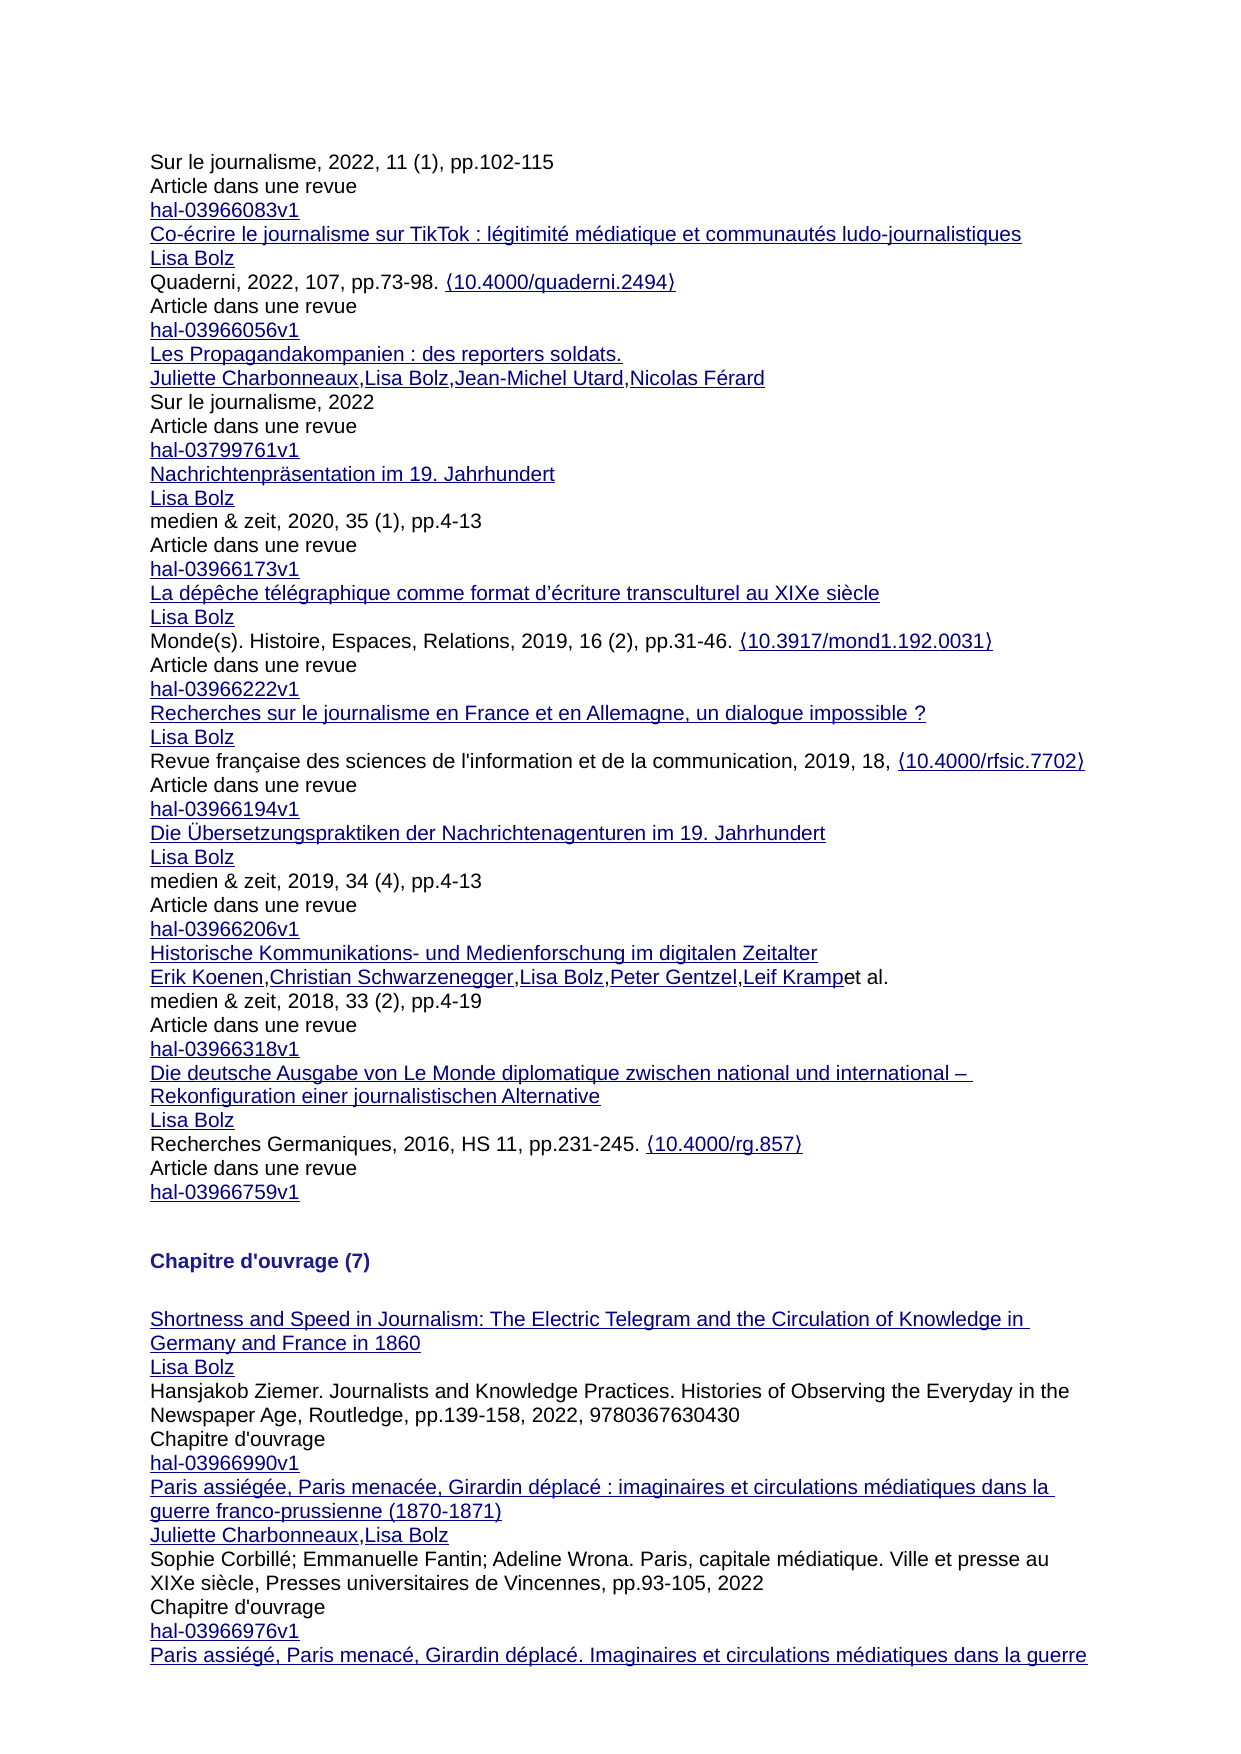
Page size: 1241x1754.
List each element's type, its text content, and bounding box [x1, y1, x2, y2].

table_cell Les Propagandakompanien : des reporters soldats. Juliette Charbonneaux,Lisa Bolz,Jean-Michel Utard,Nicolas Férard Sur le journalisme, 2022 Article dans une revue hal-03799761v1 [150, 342, 1090, 461]
table_header Shortness and Speed in Journalism: The Electric Telegram and the Circulation of Knowledge in Germany and France in 1860 Lisa Bolz Hansjakob Ziemer. Journalists and Knowledge Practices. Histories of Observing the Everyday in the Newspaper Age, Routledge, pp.139-158, 2022, 9780367630430 Chapitre d'ouvrage hal-03966990v1 [150, 1307, 1090, 1475]
table_cell Die Übersetzungspraktiken der Nachrichtenagenturen im 19. Jahrhundert Lisa Bolz medien & zeit, 2019, 34 (4), pp.4-13 Article dans une revue hal-03966206v1 [150, 821, 1090, 941]
table_cell Historische Kommunikations- und Medienforschung im digitalen Zeitalter Erik Koenen,Christian Schwarzenegger,Lisa Bolz,Peter Gentzel,Leif Krampet al. medien & zeit, 2018, 33 (2), pp.4-19 Article dans une revue hal-03966318v1 [150, 941, 1090, 1060]
table_cell Nachrichtenpräsentation im 19. Jahrhundert Lisa Bolz medien & zeit, 2020, 35 (1), pp.4-13 Article dans une revue hal-03966173v1 [150, 461, 1090, 581]
table_cell La dépêche télégraphique comme format d’écriture transculturel au XIXe siècle Lisa Bolz Monde(s). Histoire, Espaces, Relations, 2019, 16 (2), pp.31-46. ⟨10.3917/mond1.192.0031⟩ Article dans une revue hal-03966222v1 [150, 581, 1090, 701]
table_cell Paris assiégée, Paris menacée, Girardin déplacé : imaginaires et circulations médiatiques dans la guerre franco-prussienne (1870-1871) Juliette Charbonneaux,Lisa Bolz Sophie Corbillé; Emmanuelle Fantin; Adeline Wrona. Paris, capitale médiatique. Ville et presse au XIXe siècle, Presses universitaires de Vincennes, pp.93-105, 2022 Chapitre d'ouvrage hal-03966976v1 [150, 1475, 1090, 1643]
table_cell Die deutsche Ausgabe von Le Monde diplomatique zwischen national und international – Rekonfiguration einer journalistischen Alternative Lisa Bolz Recherches Germaniques, 2016, HS 11, pp.231-245. ⟨10.4000/rg.857⟩ Article dans une revue hal-03966759v1 [150, 1060, 1090, 1204]
table_cell Recherches sur le journalisme en France et en Allemagne, un dialogue impossible ? Lisa Bolz Revue française des sciences de l'information et de la communication, 2019, 18, ⟨10.4000/rfsic.7702⟩ Article dans une revue hal-03966194v1 [150, 701, 1090, 821]
table_cell Sur le journalisme, 2022, 11 (1), pp.102-115 Article dans une revue hal-03966083v1 [150, 150, 1090, 222]
subtitle Chapitre d'ouvrage (7) [150, 1249, 1090, 1273]
table_cell Paris assiégé, Paris menacé, Girardin déplacé. Imaginaires et circulations médiatiques dans la guerre [150, 1643, 1090, 1667]
table_cell Co-écrire le journalisme sur TikTok : légitimité médiatique et communautés ludo-journalistiques Lisa Bolz Quaderni, 2022, 107, pp.73-98. ⟨10.4000/quaderni.2494⟩ Article dans une revue hal-03966056v1 [150, 222, 1090, 342]
